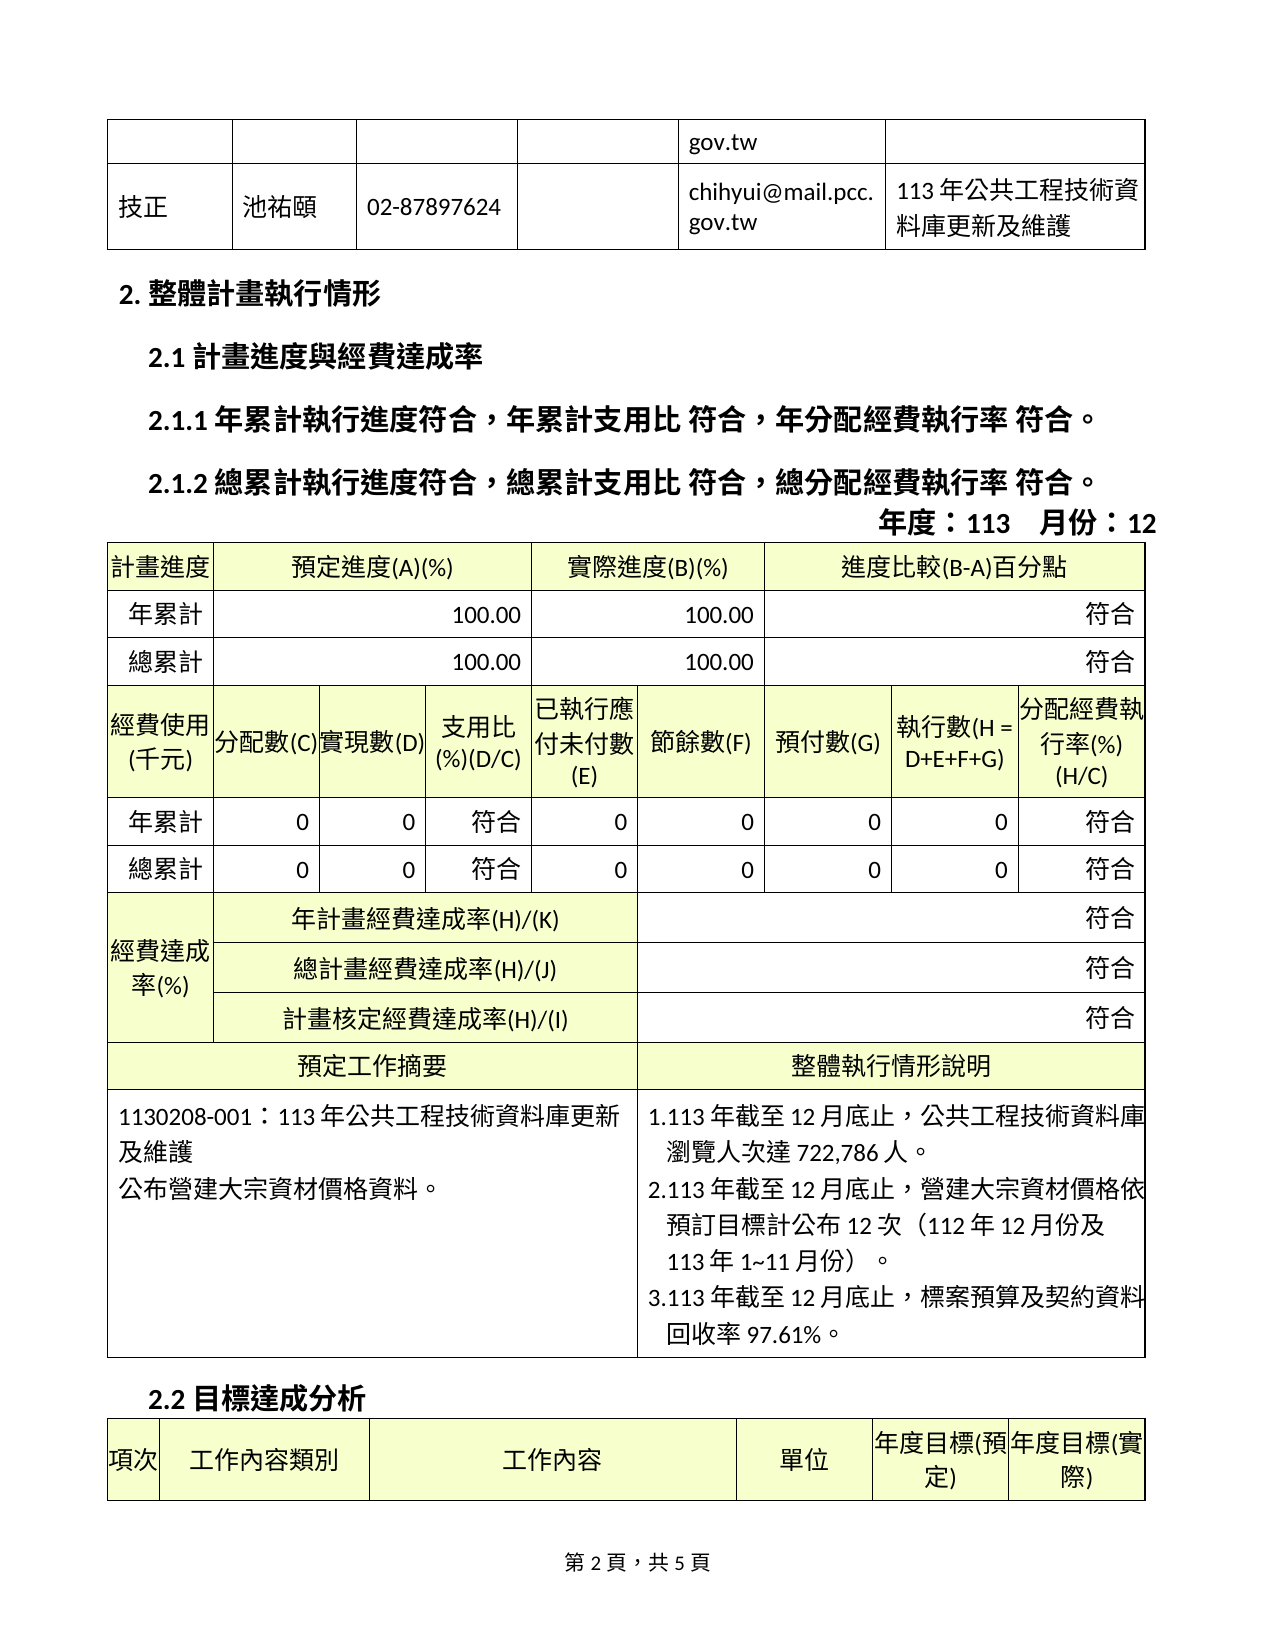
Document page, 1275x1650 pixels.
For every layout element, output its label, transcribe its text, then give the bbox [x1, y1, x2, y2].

table_header 計畫進度 [108, 543, 213, 590]
table_cell 0 [892, 846, 1018, 892]
table_cell [233, 120, 356, 163]
table_cell 02-87897624 [357, 164, 517, 249]
table_cell gov.tw [679, 120, 885, 163]
table_cell 0 [532, 846, 637, 892]
table_cell 0 [638, 798, 764, 845]
table_cell 分配數(C) [214, 686, 319, 797]
table_cell 計畫核定經費達成率(H)/(I) [214, 993, 637, 1042]
table_cell 0 [765, 846, 891, 892]
table_cell 總累計 [108, 638, 213, 685]
table_cell 整體執行情形說明 [638, 1043, 1144, 1089]
table_header 進度比較(B-A)百分點 [765, 543, 1144, 590]
table_cell 符合 [765, 591, 1144, 637]
text 2.1.1 年累計執行進度符合，年累計支用比 符合，年分配經費執行率 符合。 [119, 397, 1156, 439]
table_header 工作內容類別 [160, 1419, 369, 1500]
table_cell 0 [892, 798, 1018, 845]
table_header 預定進度(A)(%) [214, 543, 531, 590]
table_header 項次 [108, 1419, 159, 1500]
table_cell 0 [638, 846, 764, 892]
text 2.1.2 總累計執行進度符合，總累計支用比 符合，總分配經費執行率 符合。 [119, 460, 1156, 502]
text 2.1 計畫進度與經費達成率 [119, 334, 1156, 376]
table_cell 預定工作摘要 [108, 1043, 637, 1089]
table_header 單位 [737, 1419, 872, 1500]
table_cell 技正 [108, 164, 232, 249]
table_cell 符合 [1019, 798, 1144, 845]
table_cell 0 [214, 798, 319, 845]
table_cell 執行數(H = D+E+F+G) [892, 686, 1018, 797]
text 2. 整體計畫執行情形 [119, 271, 1156, 313]
table_cell 池祐頤 [233, 164, 356, 249]
table_cell 符合 [638, 993, 1144, 1042]
table_header 實際進度(B)(%) [532, 543, 764, 590]
table_cell 100.00 [532, 638, 764, 685]
table_cell 經費達成率(%) [108, 893, 213, 1042]
table_cell 分配經費執行率(%) (H/C) [1019, 686, 1144, 797]
table_cell 0 [532, 798, 637, 845]
table_cell [518, 120, 678, 163]
table_cell 0 [320, 798, 425, 845]
table_cell 總計畫經費達成率(H)/(J) [214, 943, 637, 992]
table_cell 實現數(D) [320, 686, 425, 797]
table_cell 0 [320, 846, 425, 892]
table_cell 節餘數(F) [638, 686, 764, 797]
text 2.2 目標達成分析 [119, 1378, 1156, 1418]
table_cell 符合 [1019, 846, 1144, 892]
table_cell 經費使用(千元) [108, 686, 213, 797]
table_cell 符合 [638, 943, 1144, 992]
table_cell [886, 120, 1144, 163]
table_cell 符合 [638, 893, 1144, 942]
table_cell 符合 [426, 846, 531, 892]
table_cell 1130208-001：113年公共工程技術資料庫更新及維護 公布營建大宗資材價格資料。 [108, 1090, 637, 1357]
table_cell 符合 [426, 798, 531, 845]
table_header 年度目標(預定) [873, 1419, 1008, 1500]
table_cell 100.00 [214, 638, 531, 685]
table_cell 年累計 [108, 591, 213, 637]
table_header 年度目標(實際) [1009, 1419, 1144, 1500]
table_header 工作內容 [370, 1419, 736, 1500]
table_cell 已執行應付未付數(E) [532, 686, 637, 797]
table_cell chihyui@mail.pcc.gov.tw [679, 164, 885, 249]
table_cell 預付數(G) [765, 686, 891, 797]
table_cell 100.00 [532, 591, 764, 637]
table_cell 年計畫經費達成率(H)/(K) [214, 893, 637, 942]
table_cell [357, 120, 517, 163]
table_cell 符合 [765, 638, 1144, 685]
table_cell 1.113年截至12月底止，公共工程技術資料庫瀏覽人次達722,786人。 2.113年截至12月底止，營建大宗資材價格依預訂目標計公布12次（112年12月份及113年1~11月份）。 3.113年截至12月底止，標案預算及契約資料回收率97.61%。 [638, 1090, 1144, 1357]
table_cell 總累計 [108, 846, 213, 892]
table_cell 0 [214, 846, 319, 892]
table_cell [518, 164, 678, 249]
table_cell 113年公共工程技術資料庫更新及維護 [886, 164, 1144, 249]
table_cell 100.00 [214, 591, 531, 637]
table_cell 0 [765, 798, 891, 845]
table_cell [108, 120, 232, 163]
text 年度：113 月份：12 [119, 502, 1156, 542]
table_cell 年累計 [108, 798, 213, 845]
table_cell 支用比(%)(D/C) [426, 686, 531, 797]
